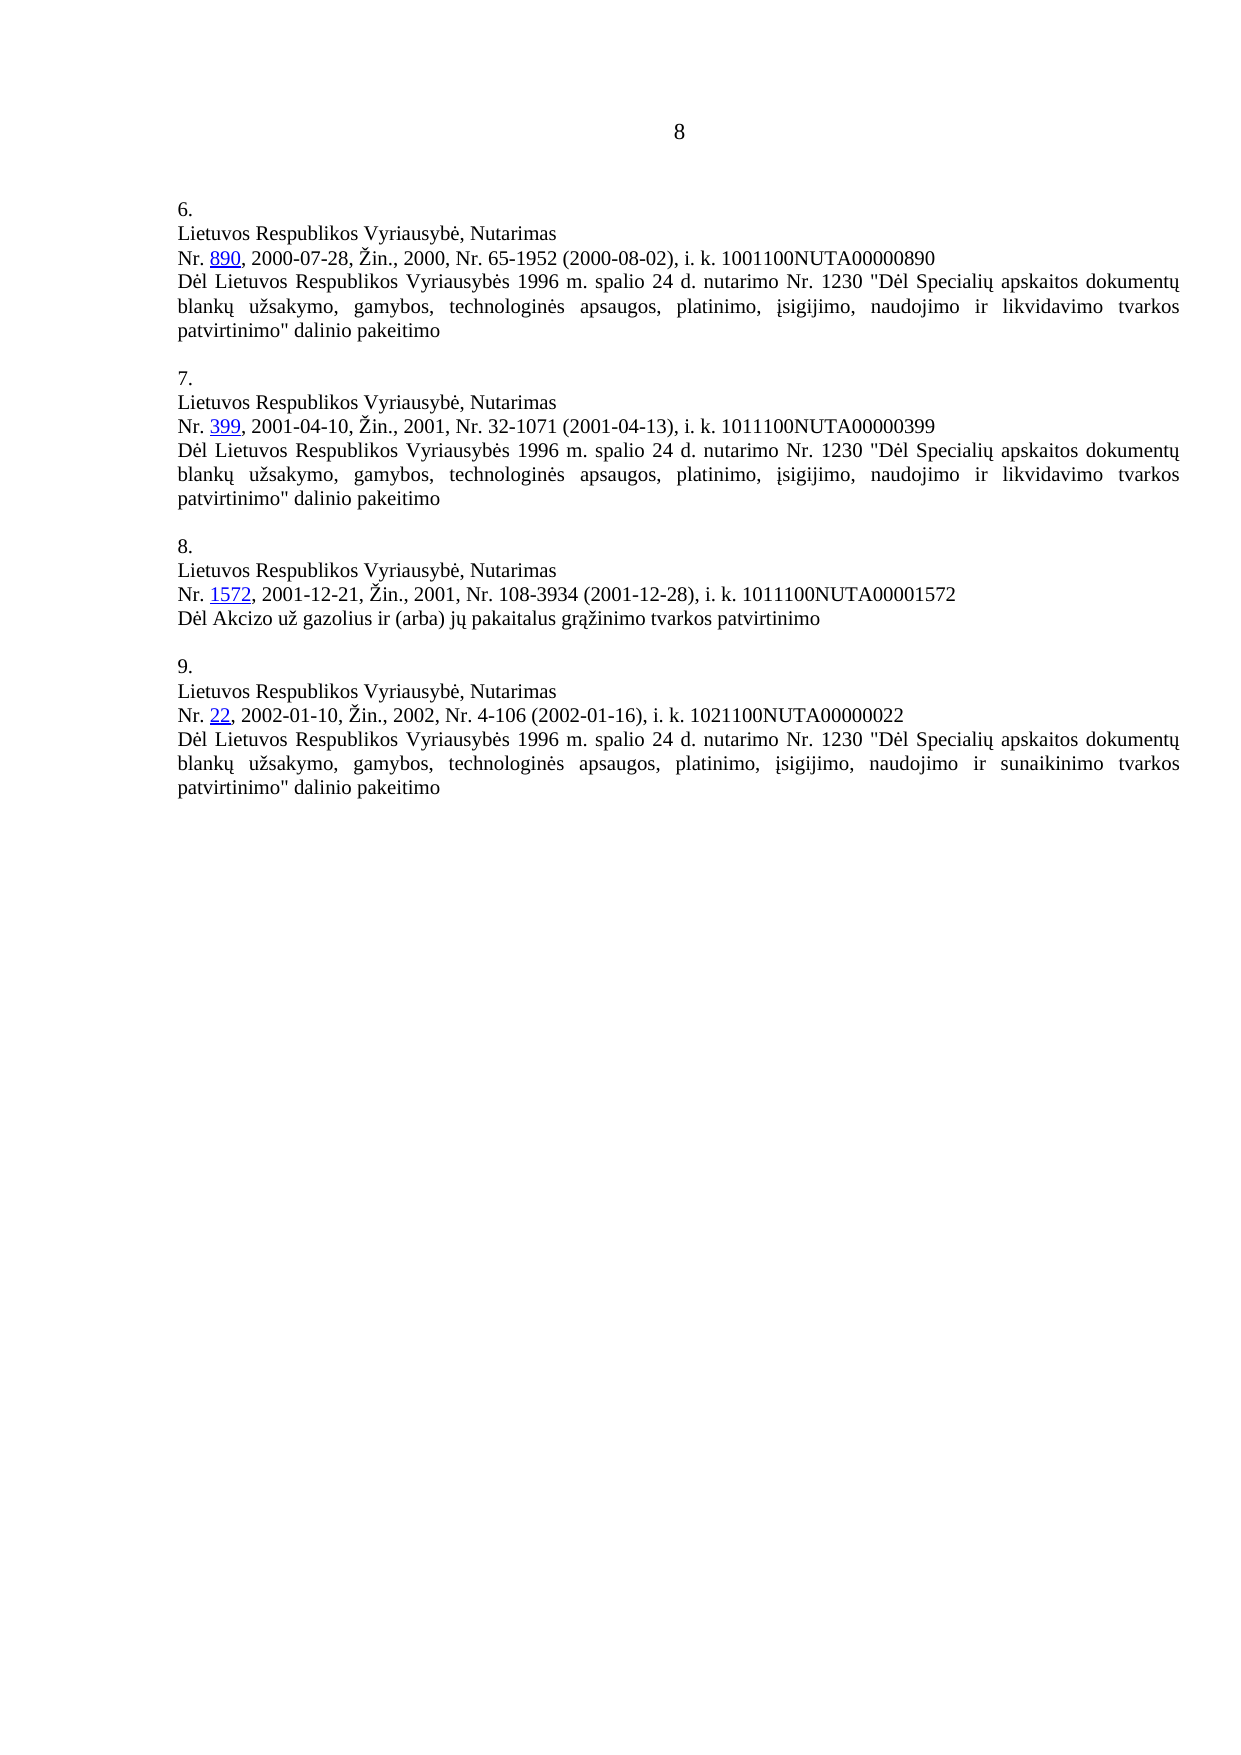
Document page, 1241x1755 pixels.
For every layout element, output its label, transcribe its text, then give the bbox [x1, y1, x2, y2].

text 6. [177, 197, 1181, 221]
text Dėl Akcizo už gazolius ir (arba) jų pakaitalus grąžinimo tvarkos patvirtinimo [177, 606, 1181, 630]
text Nr. 399, 2001-04-10, Žin., 2001, Nr. 32-1071 (2001-04-13), i. k. 1011100NUTA00000399 [177, 414, 1181, 438]
text Dėl Lietuvos Respublikos Vyriausybės 1996 m. spalio 24 d. nutarimo Nr. 1230 "Dėl Specialių apskaitos dokumentų blankų užsakymo, gamybos, technologinės apsaugos, platinimo, įsigijimo, naudojimo ir likvidavimo tvarkos patvirtinimo" dalinio pakeitimo [177, 438, 1181, 510]
text 7. [177, 366, 1181, 390]
text Dėl Lietuvos Respublikos Vyriausybės 1996 m. spalio 24 d. nutarimo Nr. 1230 "Dėl Specialių apskaitos dokumentų blankų užsakymo, gamybos, technologinės apsaugos, platinimo, įsigijimo, naudojimo ir sunaikinimo tvarkos patvirtinimo" dalinio pakeitimo [177, 727, 1181, 799]
text Dėl Lietuvos Respublikos Vyriausybės 1996 m. spalio 24 d. nutarimo Nr. 1230 "Dėl Specialių apskaitos dokumentų blankų užsakymo, gamybos, technologinės apsaugos, platinimo, įsigijimo, naudojimo ir likvidavimo tvarkos patvirtinimo" dalinio pakeitimo [177, 269, 1181, 342]
text Lietuvos Respublikos Vyriausybė, Nutarimas [177, 221, 1181, 245]
text Lietuvos Respublikos Vyriausybė, Nutarimas [177, 390, 1181, 414]
text 9. [177, 654, 1181, 678]
text Nr. 1572, 2001-12-21, Žin., 2001, Nr. 108-3934 (2001-12-28), i. k. 1011100NUTA00001572 [177, 582, 1181, 606]
text 8. [177, 534, 1181, 558]
text Nr. 22, 2002-01-10, Žin., 2002, Nr. 4-106 (2002-01-16), i. k. 1021100NUTA00000022 [177, 703, 1181, 727]
text Nr. 890, 2000-07-28, Žin., 2000, Nr. 65-1952 (2000-08-02), i. k. 1001100NUTA00000890 [177, 245, 1181, 269]
text Lietuvos Respublikos Vyriausybė, Nutarimas [177, 558, 1181, 582]
text Lietuvos Respublikos Vyriausybė, Nutarimas [177, 678, 1181, 703]
